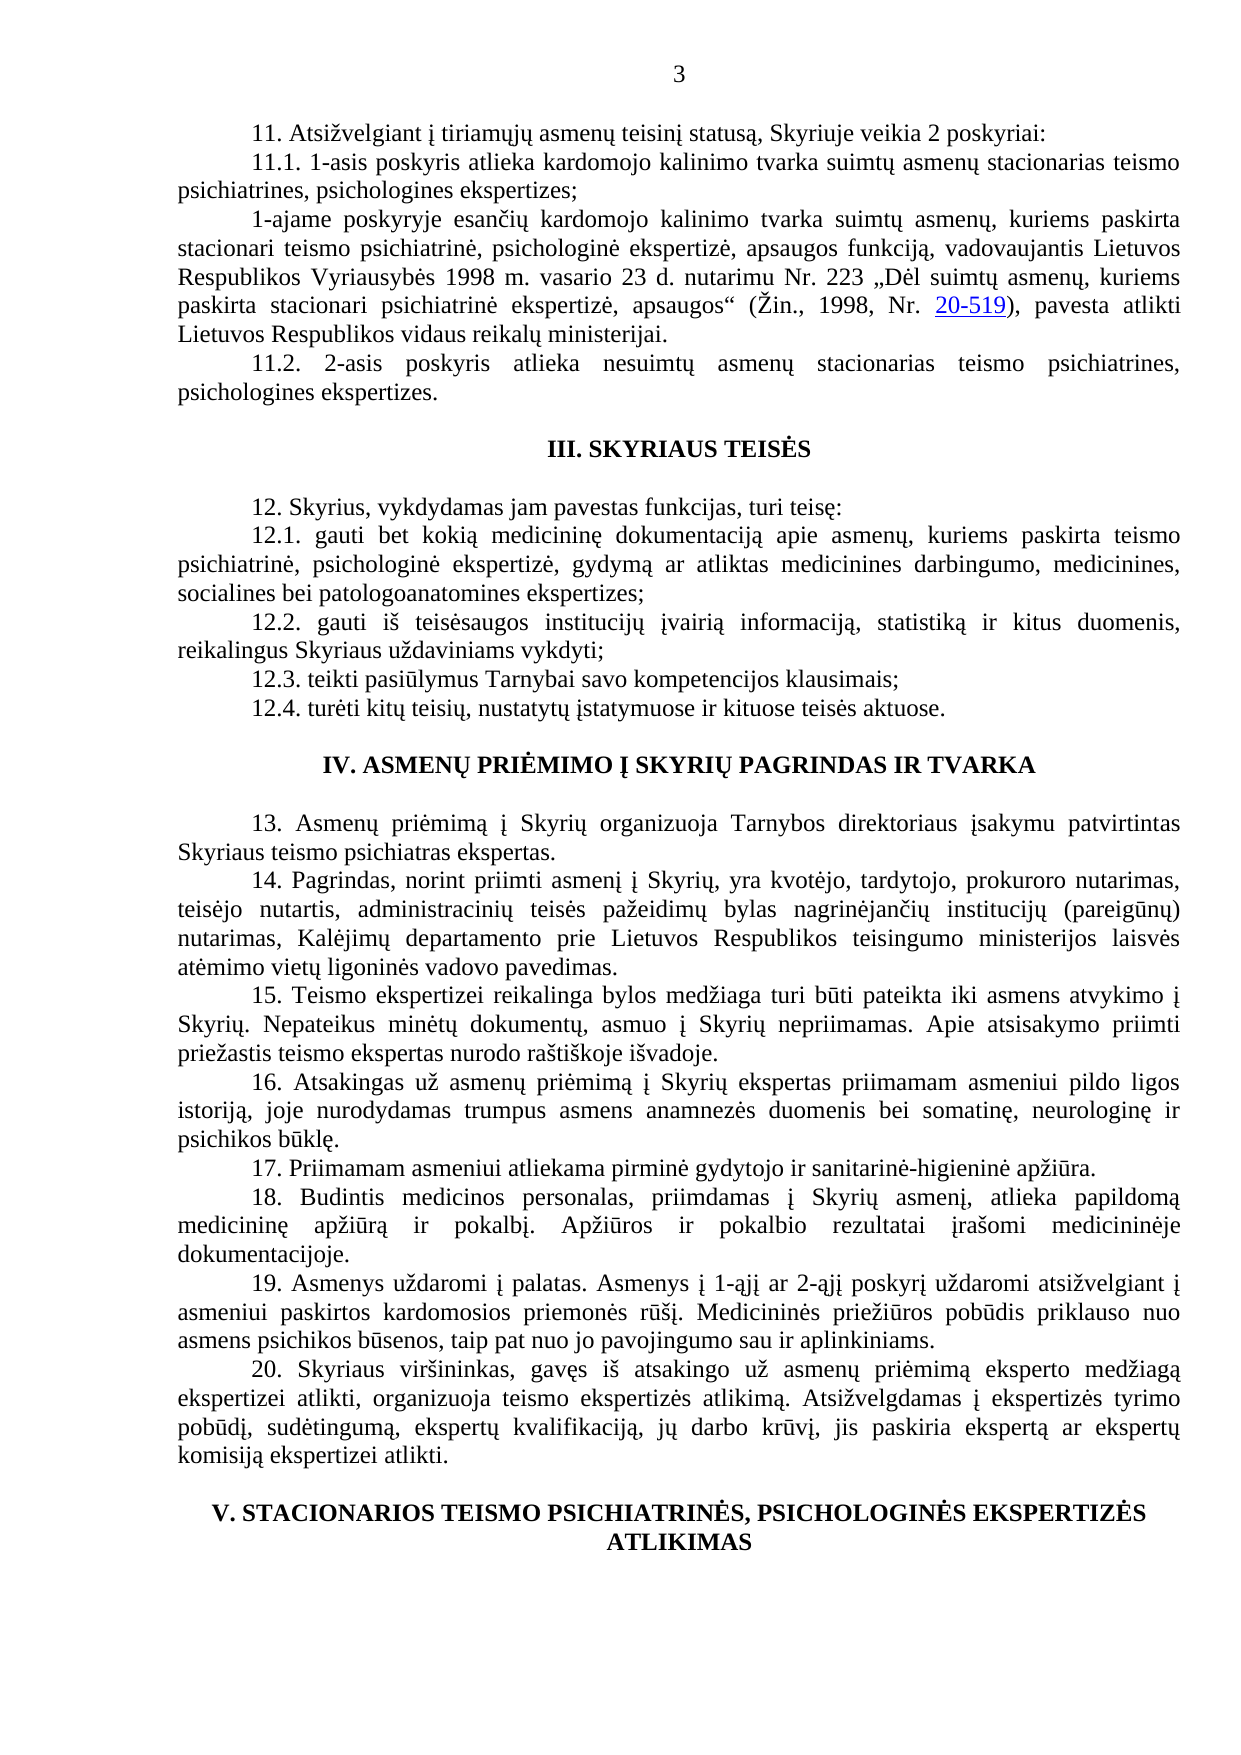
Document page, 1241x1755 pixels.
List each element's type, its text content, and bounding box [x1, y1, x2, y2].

text 13. Asmenų priėmimą į Skyrių organizuoja Tarnybos direktoriaus įsakymu patvirtintas Skyriaus teismo psichiatras ekspertas. [177, 808, 1181, 866]
text 14. Pagrindas, norint priimti asmenį į Skyrių, yra kvotėjo, tardytojo, prokuroro nutarimas, teisėjo nutartis, administracinių teisės pažeidimų bylas nagrinėjančių institucijų (pareigūnų) nutarimas, Kalėjimų departamento prie Lietuvos Respublikos teisingumo ministerijos laisvės atėmimo vietų ligoninės vadovo pavedimas. [177, 866, 1181, 981]
text V. STACIONARIOS TEISMO PSICHIATRINĖS, PSICHOLOGINĖS EKSPERTIZĖS ATLIKIMAS [177, 1498, 1181, 1556]
text 16. Atsakingas už asmenų priėmimą į Skyrių ekspertas priimamam asmeniui pildo ligos istoriją, joje nurodydamas trumpus asmens anamnezės duomenis bei somatinę, neurologinę ir psichikos būklę. [177, 1067, 1181, 1153]
text III. SKYRIAUS TEISĖS [177, 434, 1181, 463]
text 1-ajame poskyryje esančių kardomojo kalinimo tvarka suimtų asmenų, kuriems paskirta stacionari teismo psichiatrinė, psichologinė ekspertizė, apsaugos funkciją, vadovaujantis Lietuvos Respublikos Vyriausybės 1998 m. vasario 23 d. nutarimu Nr. 223 „Dėl suimtų asmenų, kuriems paskirta stacionari psichiatrinė ekspertizė, apsaugos“ (Žin., 1998, Nr. 20-519), pavesta atlikti Lietuvos Respublikos vidaus reikalų ministerijai. [177, 204, 1181, 348]
text 12. Skyrius, vykdydamas jam pavestas funkcijas, turi teisę: [177, 492, 1181, 521]
text 20. Skyriaus viršininkas, gavęs iš atsakingo už asmenų priėmimą eksperto medžiagą ekspertizei atlikti, organizuoja teismo ekspertizės atlikimą. Atsižvelgdamas į ekspertizės tyrimo pobūdį, sudėtingumą, ekspertų kvalifikaciją, jų darbo krūvį, jis paskiria ekspertą ar ekspertų komisiją ekspertizei atlikti. [177, 1354, 1181, 1469]
text 12.2. gauti iš teisėsaugos institucijų įvairią informaciją, statistiką ir kitus duomenis, reikalingus Skyriaus uždaviniams vykdyti; [177, 607, 1181, 664]
text 12.4. turėti kitų teisių, nustatytų įstatymuose ir kituose teisės aktuose. [177, 693, 1181, 722]
text 11. Atsižvelgiant į tiriamųjų asmenų teisinį statusą, Skyriuje veikia 2 poskyriai: [177, 118, 1181, 147]
text 11.2. 2-asis poskyris atlieka nesuimtų asmenų stacionarias teismo psichiatrines, psichologines ekspertizes. [177, 348, 1181, 406]
text 12.1. gauti bet kokią medicininę dokumentaciją apie asmenų, kuriems paskirta teismo psichiatrinė, psichologinė ekspertizė, gydymą ar atliktas medicinines darbingumo, medicinines, socialines bei patologoanatomines ekspertizes; [177, 521, 1181, 607]
text 12.3. teikti pasiūlymus Tarnybai savo kompetencijos klausimais; [177, 664, 1181, 693]
text 19. Asmenys uždaromi į palatas. Asmenys į 1-ąjį ar 2-ąjį poskyrį uždaromi atsižvelgiant į asmeniui paskirtos kardomosios priemonės rūšį. Medicininės priežiūros pobūdis priklauso nuo asmens psichikos būsenos, taip pat nuo jo pavojingumo sau ir aplinkiniams. [177, 1268, 1181, 1354]
text 11.1. 1-asis poskyris atlieka kardomojo kalinimo tvarka suimtų asmenų stacionarias teismo psichiatrines, psichologines ekspertizes; [177, 147, 1181, 204]
text 17. Priimamam asmeniui atliekama pirminė gydytojo ir sanitarinė-higieninė apžiūra. [177, 1153, 1181, 1182]
text 15. Teismo ekspertizei reikalinga bylos medžiaga turi būti pateikta iki asmens atvykimo į Skyrių. Nepateikus minėtų dokumentų, asmuo į Skyrių nepriimamas. Apie atsisakymo priimti priežastis teismo ekspertas nurodo raštiškoje išvadoje. [177, 981, 1181, 1067]
text 18. Budintis medicinos personalas, priimdamas į Skyrių asmenį, atlieka papildomą medicininę apžiūrą ir pokalbį. Apžiūros ir pokalbio rezultatai įrašomi medicininėje dokumentacijoje. [177, 1182, 1181, 1268]
text IV. ASMENŲ PRIĖMIMO Į SKYRIŲ PAGRINDAS IR TVARKA [177, 751, 1181, 779]
